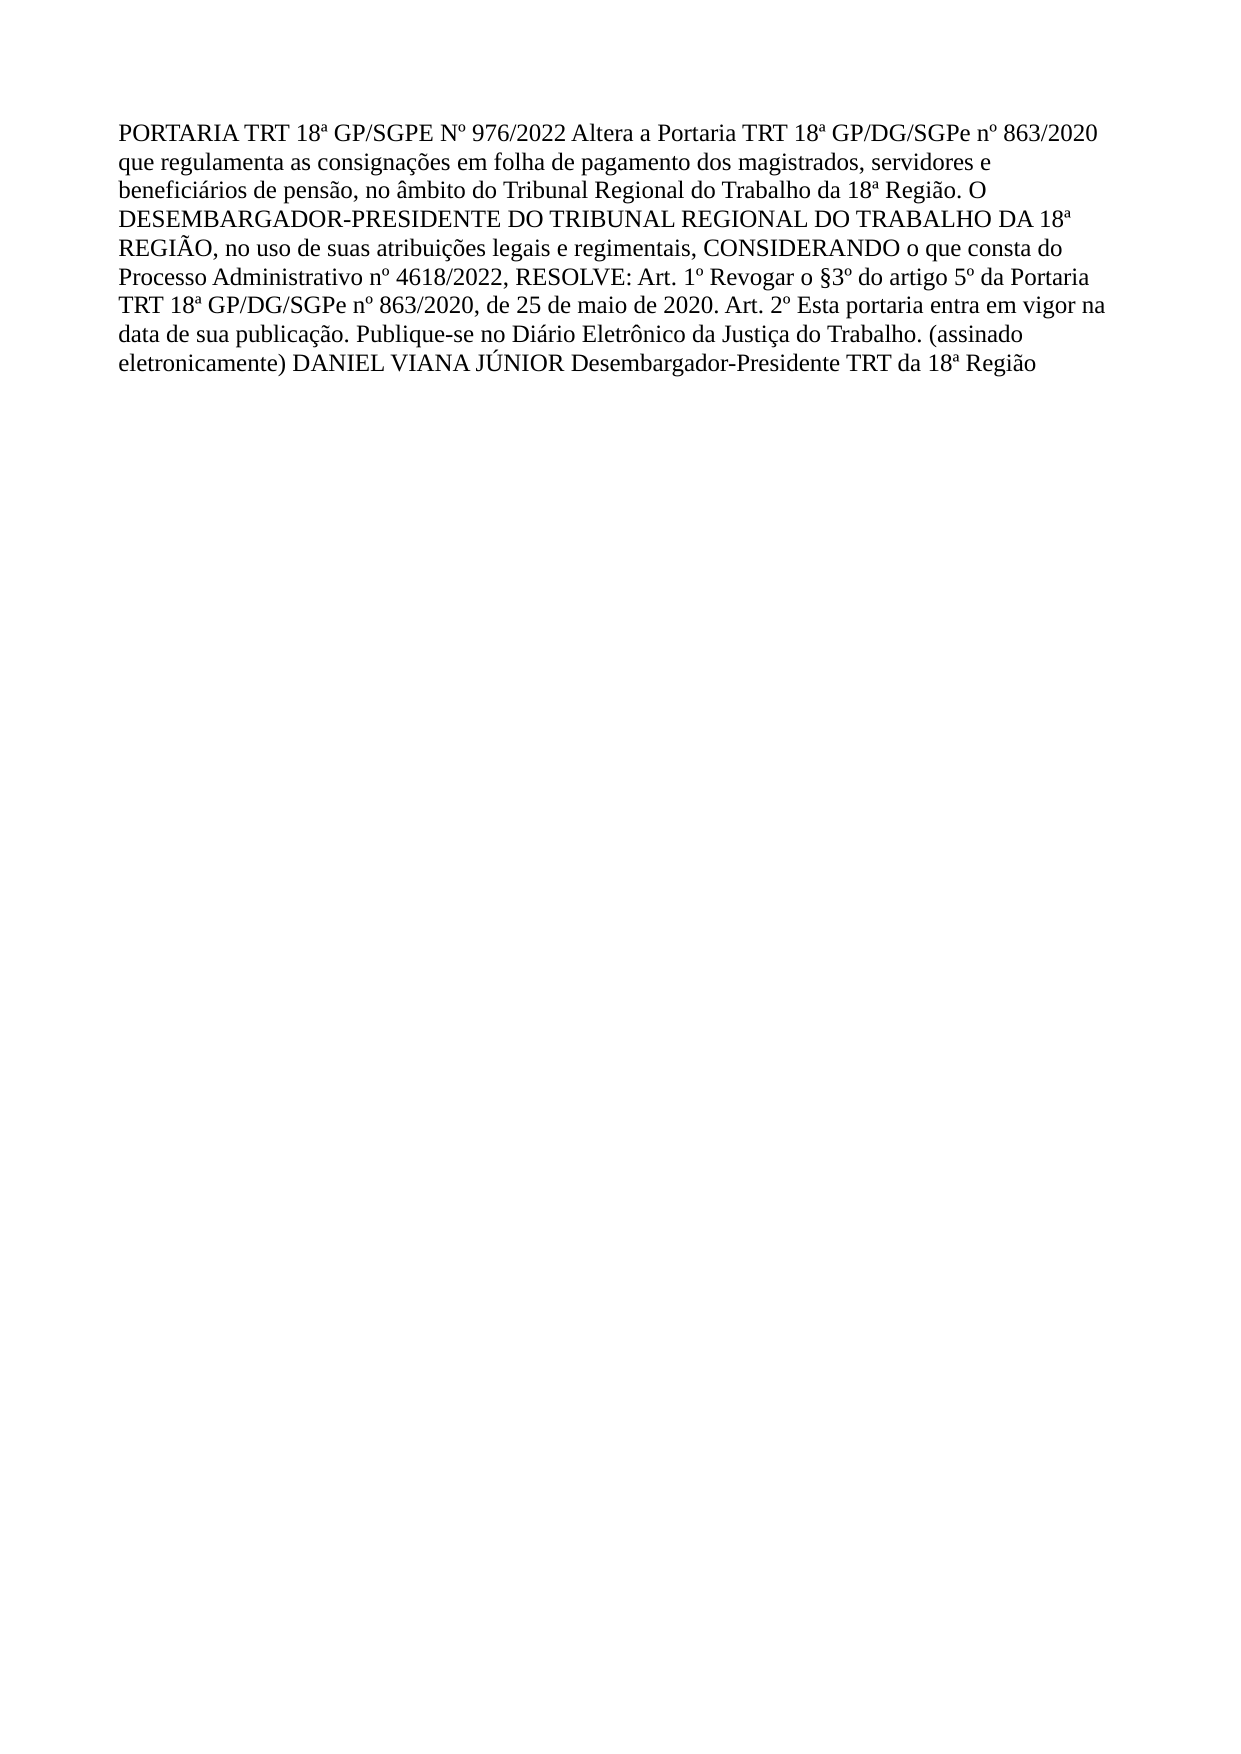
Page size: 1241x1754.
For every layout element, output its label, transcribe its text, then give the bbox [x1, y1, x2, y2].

text PORTARIA TRT 18ª GP/SGPE Nº 976/2022 Altera a Portaria TRT 18ª GP/DG/SGPe nº 863/2020 que regulamenta as consignações em folha de pagamento dos magistrados, servidores e beneficiários de pensão, no âmbito do Tribunal Regional do Trabalho da 18ª Região. O DESEMBARGADOR-PRESIDENTE DO TRIBUNAL REGIONAL DO TRABALHO DA 18ª REGIÃO, no uso de suas atribuições legais e regimentais, CONSIDERANDO o que consta do Processo Administrativo nº 4618/2022, RESOLVE: Art. 1º Revogar o §3º do artigo 5º da Portaria TRT 18ª GP/DG/SGPe nº 863/2020, de 25 de maio de 2020. Art. 2º Esta portaria entra em vigor na data de sua publicação. Publique-se no Diário Eletrônico da Justiça do Trabalho. (assinado eletronicamente) DANIEL VIANA JÚNIOR Desembargador-Presidente TRT da 18ª Região [118, 118, 1122, 377]
